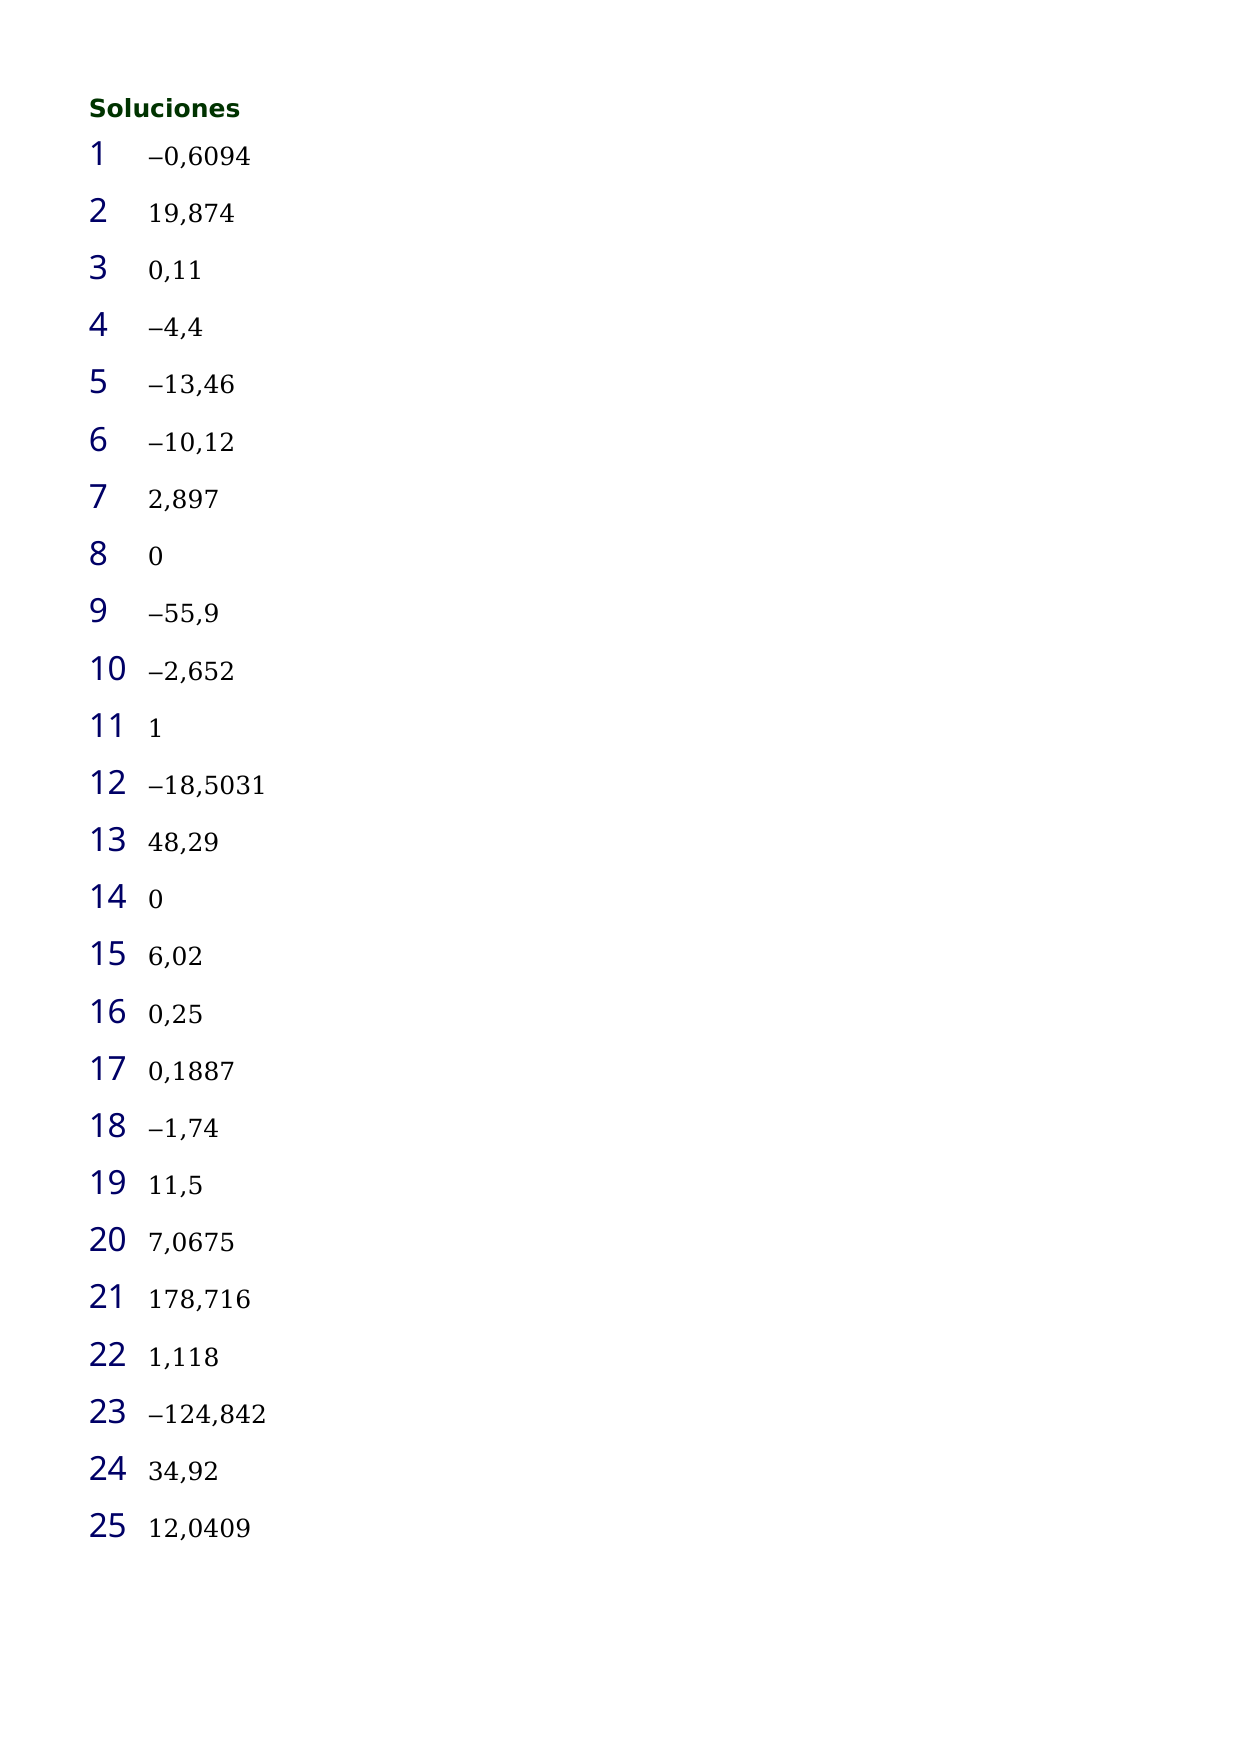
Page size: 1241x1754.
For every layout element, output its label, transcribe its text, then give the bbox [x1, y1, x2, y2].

list 1,118 [88, 1331, 1152, 1376]
list 48,29 [88, 816, 1152, 861]
list 6,02 [88, 930, 1152, 976]
list ‒18,5031 [88, 759, 1152, 804]
list ‒10,12 [88, 416, 1152, 461]
list ‒4,4 [88, 301, 1152, 347]
list ‒0,6094 [88, 129, 1152, 175]
list 0 [88, 873, 1152, 918]
list ‒124,842 [88, 1388, 1152, 1433]
list 0,25 [88, 987, 1152, 1033]
list 0,11 [88, 244, 1152, 289]
text Soluciones [88, 94, 1152, 124]
list 11,5 [88, 1159, 1152, 1204]
list ‒1,74 [88, 1102, 1152, 1147]
list 19,874 [88, 187, 1152, 232]
list 12,0409 [88, 1502, 1152, 1547]
list ‒13,46 [88, 358, 1152, 404]
list ‒2,652 [88, 644, 1152, 690]
list 0 [88, 530, 1152, 575]
list 7,0675 [88, 1216, 1152, 1262]
list 1 [88, 701, 1152, 747]
list 0,1887 [88, 1044, 1152, 1090]
list 2,897 [88, 473, 1152, 518]
list 34,92 [88, 1445, 1152, 1490]
list 178,716 [88, 1273, 1152, 1319]
list ‒55,9 [88, 587, 1152, 632]
